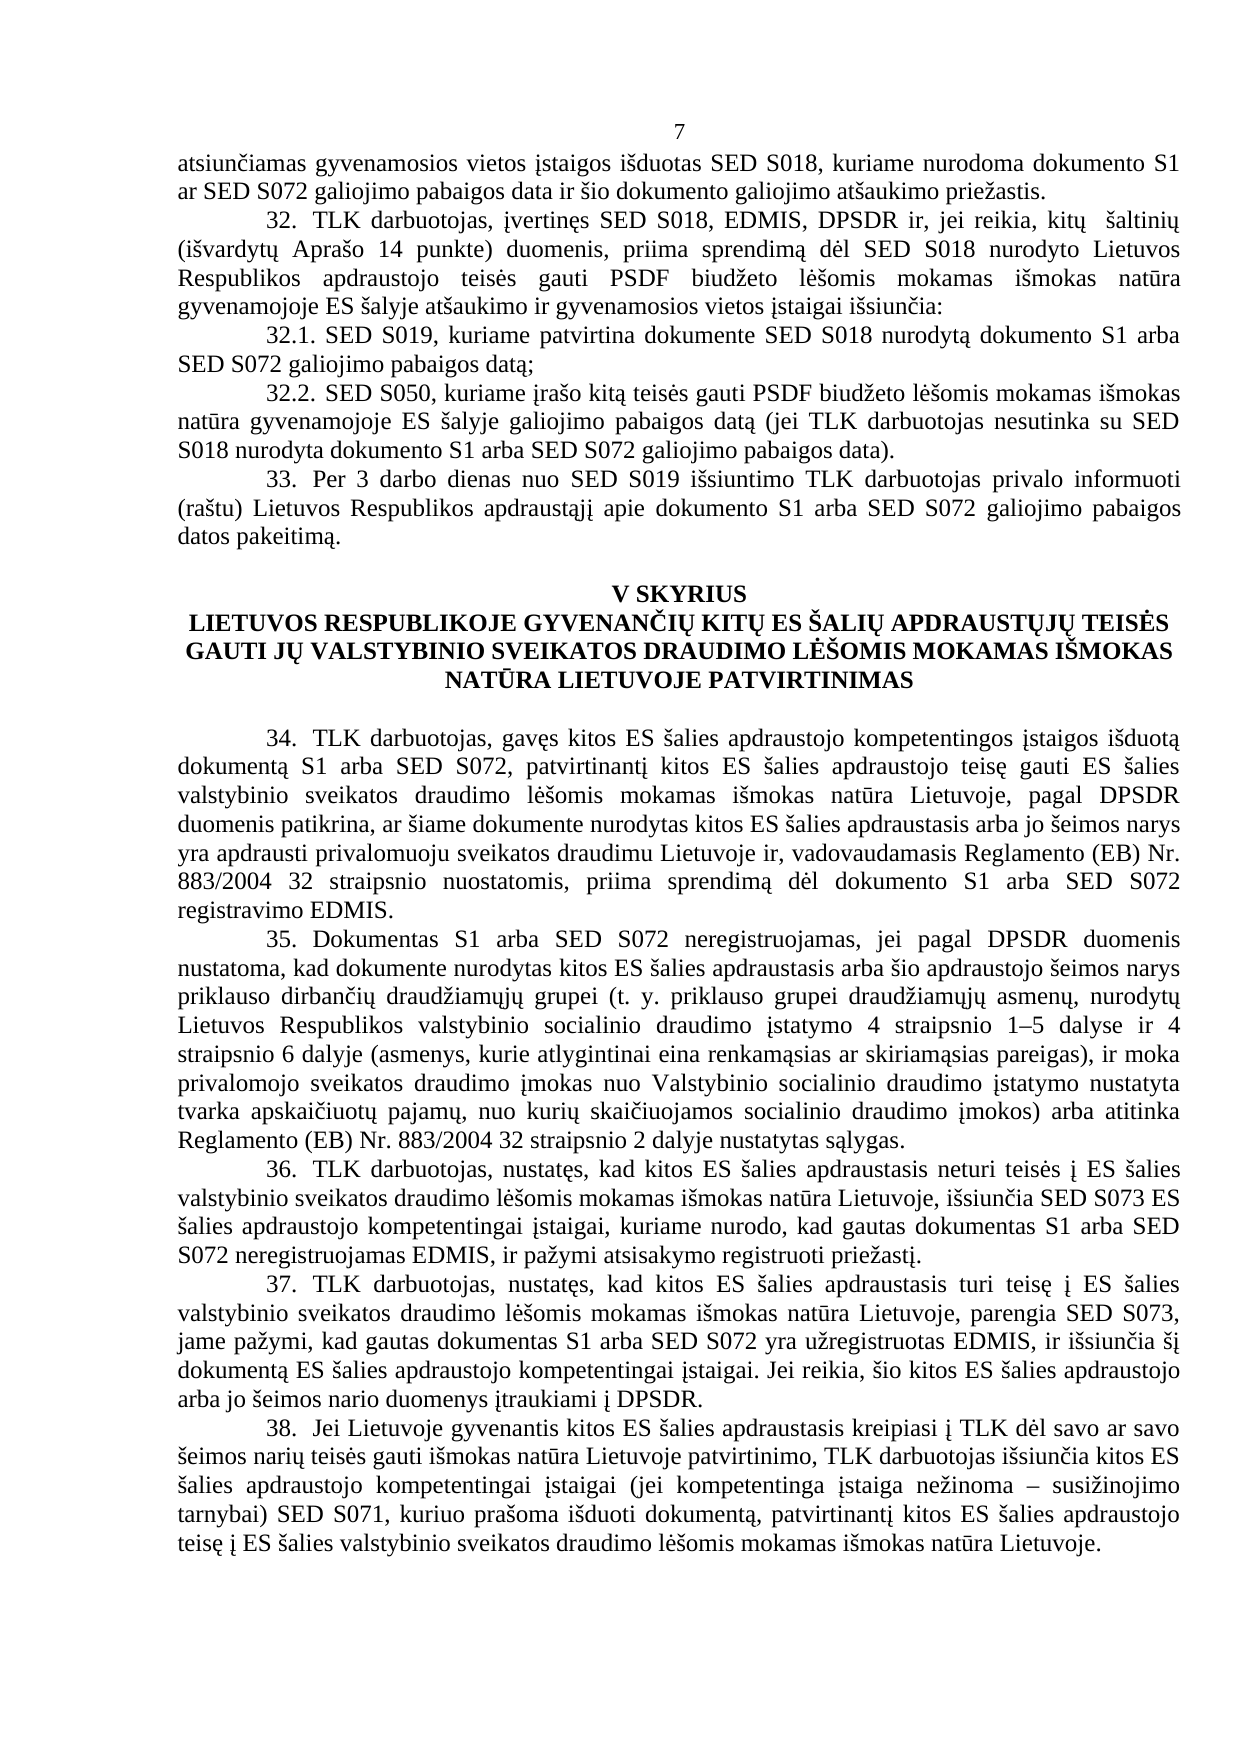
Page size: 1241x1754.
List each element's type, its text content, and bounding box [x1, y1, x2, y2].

text 34. TLK darbuotojas, gavęs kitos ES šalies apdraustojo kompetentingos įstaigos išduotą dokumentą S1 arba SED S072, patvirtinantį kitos ES šalies apdraustojo teisę gauti ES šalies valstybinio sveikatos draudimo lėšomis mokamas išmokas natūra Lietuvoje, pagal DPSDR duomenis patikrina, ar šiame dokumente nurodytas kitos ES šalies apdraustasis arba jo šeimos narys yra apdrausti privalomuoju sveikatos draudimu Lietuvoje ir, vadovaudamasis Reglamento (EB) Nr. 883/2004 32 straipsnio nuostatomis, priima sprendimą dėl dokumento S1 arba SED S072 registravimo EDMIS. [177, 723, 1181, 924]
text 32.1. SED S019, kuriame patvirtina dokumente SED S018 nurodytą dokumento S1 arba SED S072 galiojimo pabaigos datą; [177, 320, 1181, 378]
text 32.2. SED S050, kuriame įrašo kitą teisės gauti PSDF biudžeto lėšomis mokamas išmokas natūra gyvenamojoje ES šalyje galiojimo pabaigos datą (jei TLK darbuotojas nesutinka su SED S018 nurodyta dokumento S1 arba SED S072 galiojimo pabaigos data). [177, 378, 1181, 464]
text atsiunčiamas gyvenamosios vietos įstaigos išduotas SED S018, kuriame nurodoma dokumento S1 ar SED S072 galiojimo pabaigos data ir šio dokumento galiojimo atšaukimo priežastis. [177, 148, 1181, 205]
text 36. TLK darbuotojas, nustatęs, kad kitos ES šalies apdraustasis neturi teisės į ES šalies valstybinio sveikatos draudimo lėšomis mokamas išmokas natūra Lietuvoje, išsiunčia SED S073 ES šalies apdraustojo kompetentingai įstaigai, kuriame nurodo, kad gautas dokumentas S1 arba SED S072 neregistruojamas EDMIS, ir pažymi atsisakymo registruoti priežastį. [177, 1154, 1181, 1269]
text 35. Dokumentas S1 arba SED S072 neregistruojamas, jei pagal DPSDR duomenis nustatoma, kad dokumente nurodytas kitos ES šalies apdraustasis arba šio apdraustojo šeimos narys priklauso dirbančių draudžiamųjų grupei (t. y. priklauso grupei draudžiamųjų asmenų, nurodytų Lietuvos Respublikos valstybinio socialinio draudimo įstatymo 4 straipsnio 1–5 dalyse ir 4 straipsnio 6 dalyje (asmenys, kurie atlygintinai eina renkamąsias ar skiriamąsias pareigas), ir moka privalomojo sveikatos draudimo įmokas nuo Valstybinio socialinio draudimo įstatymo nustatyta tvarka apskaičiuotų pajamų, nuo kurių skaičiuojamos socialinio draudimo įmokos) arba atitinka Reglamento (EB) Nr. 883/2004 32 straipsnio 2 dalyje nustatytas sąlygas. [177, 924, 1181, 1154]
text 32. TLK darbuotojas, įvertinęs SED S018, EDMIS, DPSDR ir, jei reikia, kitų šaltinių (išvardytų Aprašo 14 punkte) duomenis, priima sprendimą dėl SED S018 nurodyto Lietuvos Respublikos apdraustojo teisės gauti PSDF biudžeto lėšomis mokamas išmokas natūra gyvenamojoje ES šalyje atšaukimo ir gyvenamosios vietos įstaigai išsiunčia: [177, 205, 1181, 320]
text V SKYRIUS [177, 579, 1181, 608]
text 37. TLK darbuotojas, nustatęs, kad kitos ES šalies apdraustasis turi teisę į ES šalies valstybinio sveikatos draudimo lėšomis mokamas išmokas natūra Lietuvoje, parengia SED S073, jame pažymi, kad gautas dokumentas S1 arba SED S072 yra užregistruotas EDMIS, ir išsiunčia šį dokumentą ES šalies apdraustojo kompetentingai įstaigai. Jei reikia, šio kitos ES šalies apdraustojo arba jo šeimos nario duomenys įtraukiami į DPSDR. [177, 1269, 1181, 1413]
text Lietuvos respublikoje gyvenančių kitų ES šalių apdraustųjų teisės gauti JŲ valstybinio sveikatos draudimo lėšomis mokamAS išmokAS natūra Lietuvoje PAtvirtinimas [177, 608, 1181, 694]
text 38. Jei Lietuvoje gyvenantis kitos ES šalies apdraustasis kreipiasi į TLK dėl savo ar savo šeimos narių teisės gauti išmokas natūra Lietuvoje patvirtinimo, TLK darbuotojas išsiunčia kitos ES šalies apdraustojo kompetentingai įstaigai (jei kompetentinga įstaiga nežinoma – susižinojimo tarnybai) SED S071, kuriuo prašoma išduoti dokumentą, patvirtinantį kitos ES šalies apdraustojo teisę į ES šalies valstybinio sveikatos draudimo lėšomis mokamas išmokas natūra Lietuvoje. [177, 1413, 1181, 1556]
text 33. Per 3 darbo dienas nuo SED S019 išsiuntimo TLK darbuotojas privalo informuoti (raštu) Lietuvos Respublikos apdraustąjį apie dokumento S1 arba SED S072 galiojimo pabaigos datos pakeitimą. [177, 464, 1181, 550]
